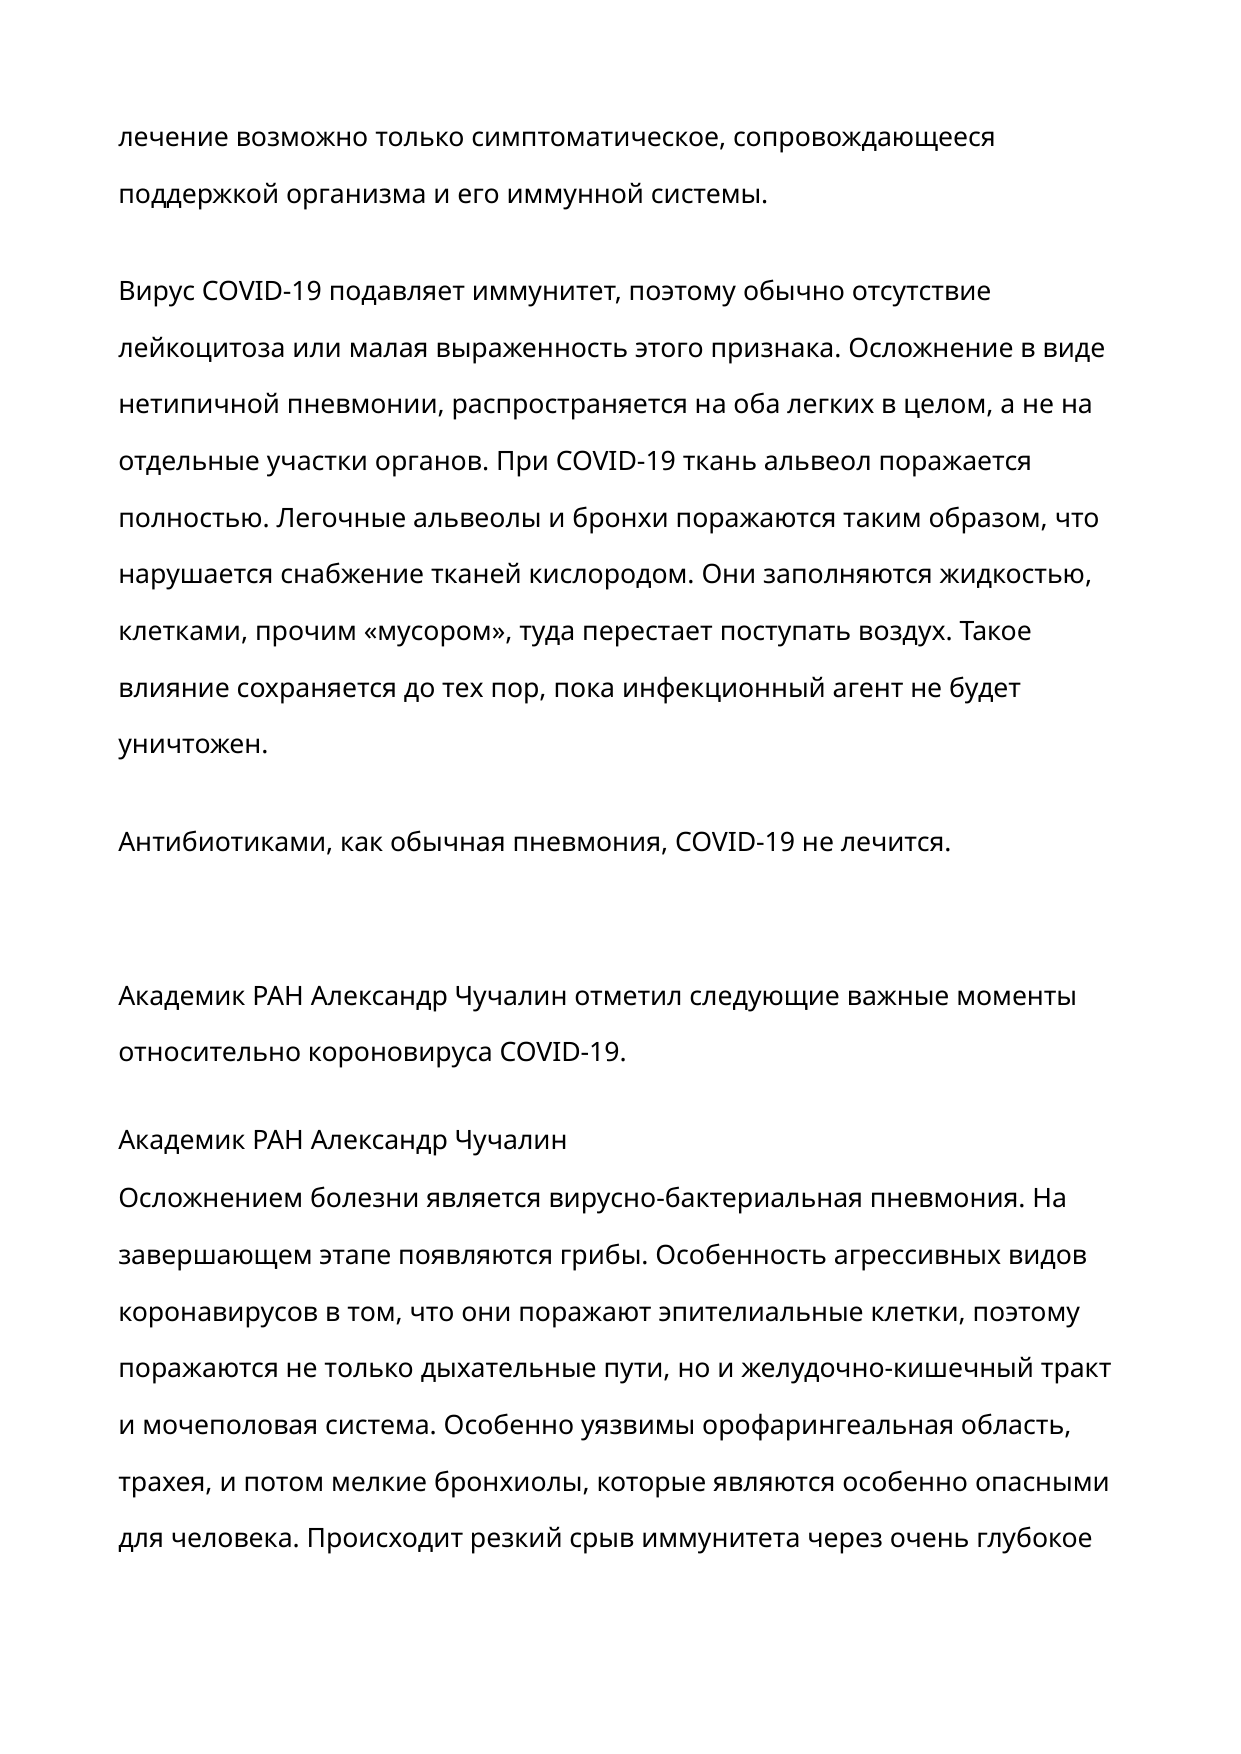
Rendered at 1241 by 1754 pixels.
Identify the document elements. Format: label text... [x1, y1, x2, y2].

text Осложнением болезни является вирусно-бактериальная пневмония. На завершающем этапе появляются грибы. Особенность агрессивных видов коронавирусов в том, что они поражают эпителиальные клетки, поэтому поражаются не только дыхательные пути, но и желудочно-кишечный тракт и мочеполовая система. Особенно уязвимы орофарингеальная область, трахея, и потом мелкие бронхиолы, которые являются особенно опасными для человека. Происходит резкий срыв иммунитета через очень глубокое [118, 1179, 1122, 1555]
text Академик РАН Александр Чучалин отметил следующие важные моменты относительно короновируса COVID-19. [118, 920, 1122, 1069]
text Вирус COVID-19 подавляет иммунитет, поэтому обычно отсутствие лейкоцитоза или малая выраженность этого признака. Осложнение в виде нетипичной пневмонии, распространяется на оба легких в целом, а не на отдельные участки органов. При COVID-19 ткань альвеол поражается полностью. Легочные альвеолы и бронхи поражаются таким образом, что нарушается снабжение тканей кислородом. Они заполняются жидкостью, клетками, прочим «мусором», туда перестает поступать воздух. Такое влияние сохраняется до тех пор, пока инфекционный агент не будет уничтожен. [118, 272, 1122, 762]
text Антибиотиками, как обычная пневмония, COVID-19 не лечится. [118, 823, 1122, 859]
text лечение возможно только симптоматическое, сопровождающееся поддержкой организма и его иммунной системы. [118, 118, 1122, 211]
text Академик РАН Александр Чучалин [118, 1121, 1122, 1157]
